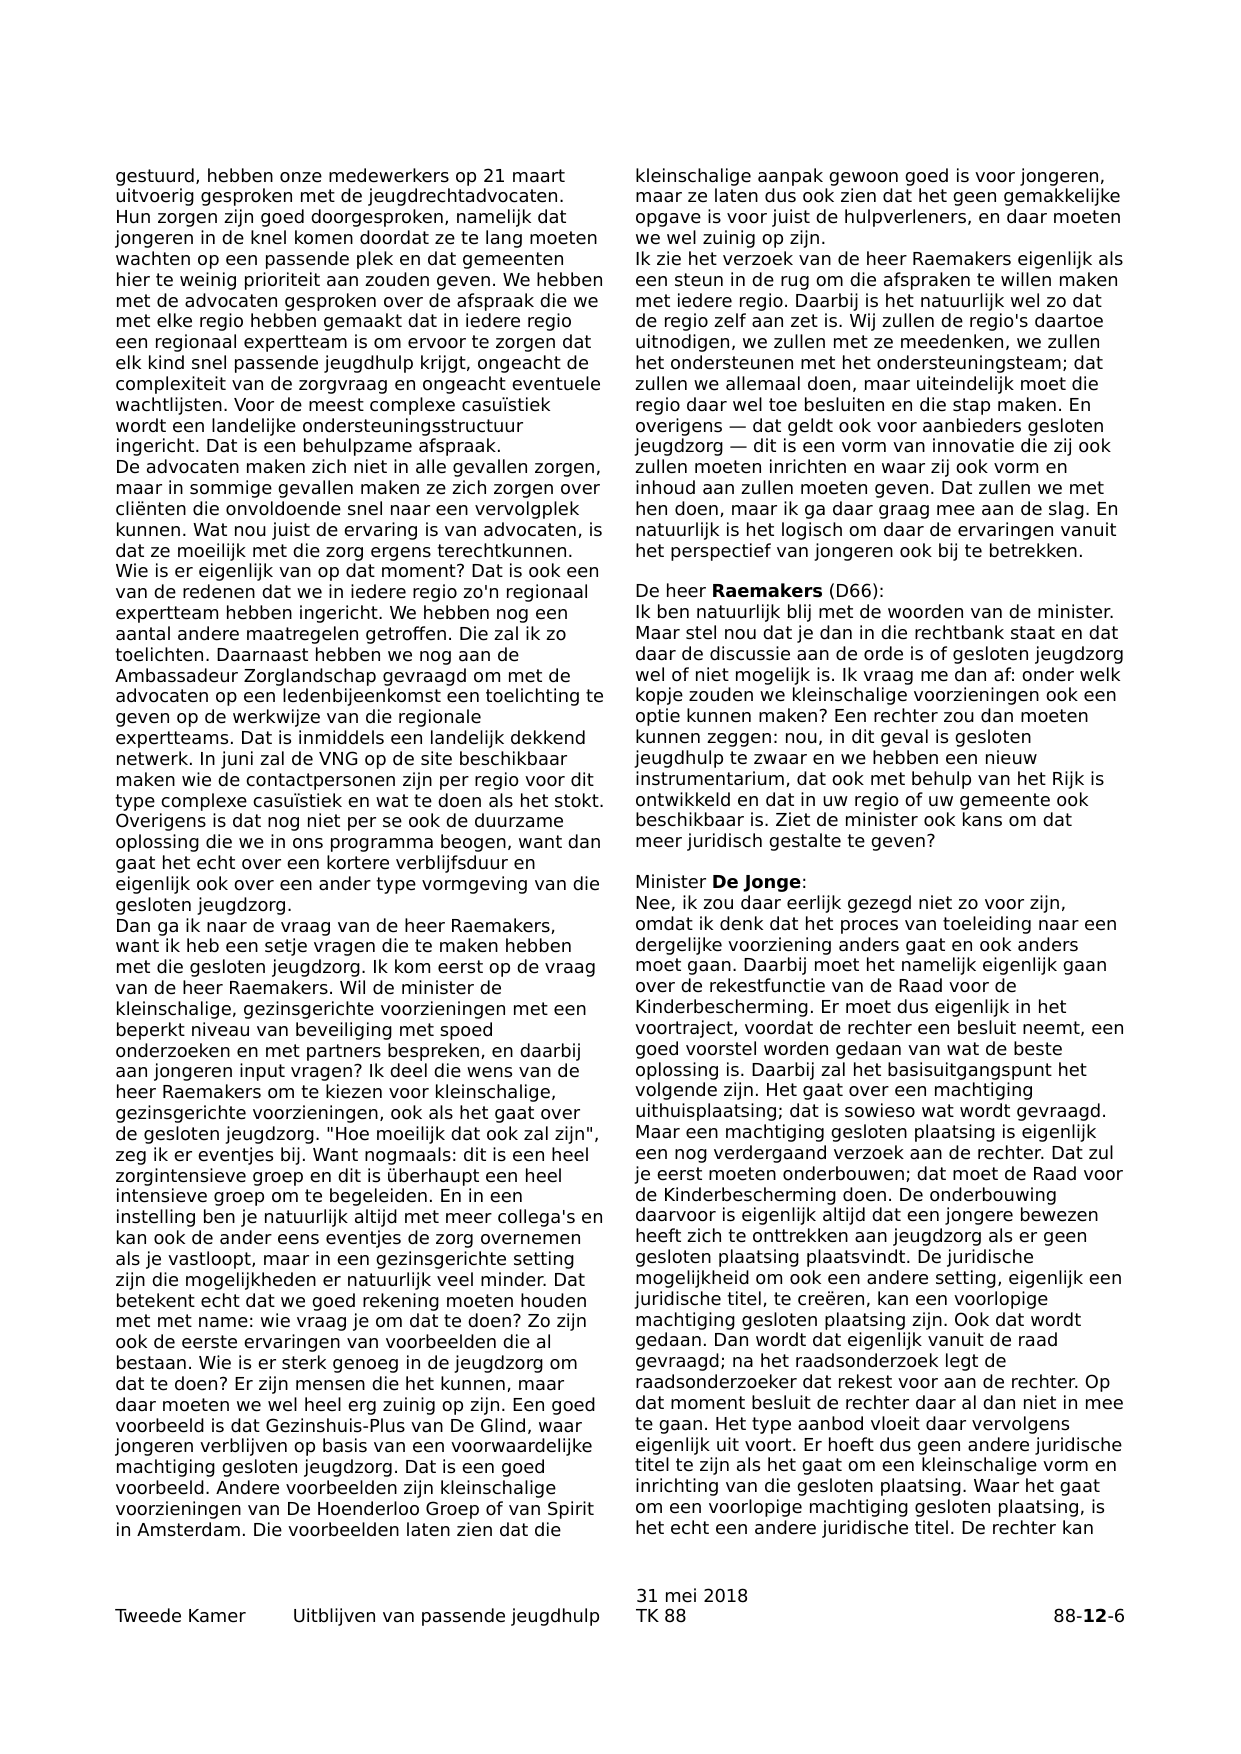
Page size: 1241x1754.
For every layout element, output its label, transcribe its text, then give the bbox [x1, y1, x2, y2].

text Dan ga ik naar de vraag van de heer Raemakers, want ik heb een setje vragen die te maken hebben met die gesloten jeugdzorg. Ik kom eerst op de vraag van de heer Raemakers. Wil de minister de kleinschalige, gezinsgerichte voorzieningen met een beperkt niveau van beveiliging met spoed onderzoeken en met partners bespreken, en daarbij aan jongeren input vragen? Ik deel die wens van de heer Raemakers om te kiezen voor kleinschalige, gezinsgerichte voorzieningen, ook als het gaat over de gesloten jeugdzorg. "Hoe moeilijk dat ook zal zijn", zeg ik er eventjes bij. Want nogmaals: dit is een heel zorgintensieve groep en dit is überhaupt een heel intensieve groep om te begeleiden. En in een instelling ben je natuurlijk altijd met meer collega's en kan ook de ander eens eventjes de zorg overnemen als je vastloopt, maar in een gezinsgerichte setting zijn die mogelijkheden er natuurlijk veel minder. Dat betekent echt dat we goed rekening moeten houden met met name: wie vraag je om dat te doen? Zo zijn ook de eerste ervaringen van voorbeelden die al bestaan. Wie is er sterk genoeg in de jeugdzorg om dat te doen? Er zijn mensen die het kunnen, maar daar moeten we wel heel erg zuinig op zijn. Een goed voorbeeld is dat Gezinshuis-Plus van De Glind, waar jongeren verblijven op basis van een voorwaardelijke machtiging gesloten jeugdzorg. Dat is een goed voorbeeld. Andere voorbeelden zijn kleinschalige voorzieningen van De Hoenderloo Groep of van Spirit in Amsterdam. Die voorbeelden laten zien dat die [115, 915, 605, 1540]
text Ik zie het verzoek van de heer Raemakers eigenlijk als een steun in de rug om die afspraken te willen maken met iedere regio. Daarbij is het natuurlijk wel zo dat de regio zelf aan zet is. Wij zullen de regio's daartoe uitnodigen, we zullen met ze meedenken, we zullen het ondersteunen met het ondersteuningsteam; dat zullen we allemaal doen, maar uiteindelijk moet die regio daar wel toe besluiten en die stap maken. En overigens — dat geldt ook voor aanbieders gesloten jeugdzorg — dit is een vorm van innovatie die zij ook zullen moeten inrichten en waar zij ook vorm en inhoud aan zullen moeten geven. Dat zullen we met hen doen, maar ik ga daar graag mee aan de slag. En natuurlijk is het logisch om daar de ervaringen vanuit het perspectief van jongeren ook bij te betrekken. [635, 249, 1125, 561]
text gestuurd, hebben onze medewerkers op 21 maart uitvoerig gesproken met de jeugdrechtadvocaten. Hun zorgen zijn goed doorgesproken, namelijk dat jongeren in de knel komen doordat ze te lang moeten wachten op een passende plek en dat gemeenten hier te weinig prioriteit aan zouden geven. We hebben met de advocaten gesproken over de afspraak die we met elke regio hebben gemaakt dat in iedere regio een regionaal expertteam is om ervoor te zorgen dat elk kind snel passende jeugdhulp krijgt, ongeacht de complexiteit van de zorgvraag en ongeacht eventuele wachtlijsten. Voor de meest complexe casuïstiek wordt een landelijke ondersteuningsstructuur ingericht. Dat is een behulpzame afspraak. [115, 165, 605, 457]
text De heer Raemakers (D66): [635, 581, 1125, 602]
text kleinschalige aanpak gewoon goed is voor jongeren, maar ze laten dus ook zien dat het geen gemakkelijke opgave is voor juist de hulpverleners, en daar moeten we wel zuinig op zijn. [635, 165, 1125, 249]
text De advocaten maken zich niet in alle gevallen zorgen, maar in sommige gevallen maken ze zich zorgen over cliënten die onvoldoende snel naar een vervolgplek kunnen. Wat nou juist de ervaring is van advocaten, is dat ze moeilijk met die zorg ergens terechtkunnen. Wie is er eigenlijk van op dat moment? Dat is ook een van de redenen dat we in iedere regio zo'n regionaal expertteam hebben ingericht. We hebben nog een aantal andere maatregelen getroffen. Die zal ik zo toelichten. Daarnaast hebben we nog aan de Ambassadeur Zorglandschap gevraagd om met de advocaten op een ledenbijeenkomst een toelichting te geven op de werkwijze van die regionale expertteams. Dat is inmiddels een landelijk dekkend netwerk. In juni zal de VNG op de site beschikbaar maken wie de contactpersonen zijn per regio voor dit type complexe casuïstiek en wat te doen als het stokt. Overigens is dat nog niet per se ook de duurzame oplossing die we in ons programma beogen, want dan gaat het echt over een kortere verblijfsduur en eigenlijk ook over een ander type vormgeving van die gesloten jeugdzorg. [115, 457, 605, 915]
text Ik ben natuurlijk blij met de woorden van de minister. Maar stel nou dat je dan in die rechtbank staat en dat daar de discussie aan de orde is of gesloten jeugdzorg wel of niet mogelijk is. Ik vraag me dan af: onder welk kopje zouden we kleinschalige voorzieningen ook een optie kunnen maken? Een rechter zou dan moeten kunnen zeggen: nou, in dit geval is gesloten jeugdhulp te zwaar en we hebben een nieuw instrumentarium, dat ook met behulp van het Rijk is ontwikkeld en dat in uw regio of uw gemeente ook beschikbaar is. Ziet de minister ook kans om dat meer juridisch gestalte te geven? [635, 602, 1125, 852]
text Nee, ik zou daar eerlijk gezegd niet zo voor zijn, omdat ik denk dat het proces van toeleiding naar een dergelijke voorziening anders gaat en ook anders moet gaan. Daarbij moet het namelijk eigenlijk gaan over de rekestfunctie van de Raad voor de Kinderbescherming. Er moet dus eigenlijk in het voortraject, voordat de rechter een besluit neemt, een goed voorstel worden gedaan van wat de beste oplossing is. Daarbij zal het basisuitgangspunt het volgende zijn. Het gaat over een machtiging uithuisplaatsing; dat is sowieso wat wordt gevraagd. Maar een machtiging gesloten plaatsing is eigenlijk een nog verdergaand verzoek aan de rechter. Dat zul je eerst moeten onderbouwen; dat moet de Raad voor de Kinderbescherming doen. De onderbouwing daarvoor is eigenlijk altijd dat een jongere bewezen heeft zich te onttrekken aan jeugdzorg als er geen gesloten plaatsing plaatsvindt. De juridische mogelijkheid om ook een andere setting, eigenlijk een juridische titel, te creëren, kan een voorlopige machtiging gesloten plaatsing zijn. Ook dat wordt gedaan. Dan wordt dat eigenlijk vanuit de raad gevraagd; na het raadsonderzoek legt de raadsonderzoeker dat rekest voor aan de rechter. Op dat moment besluit de rechter daar al dan niet in mee te gaan. Het type aanbod vloeit daar vervolgens eigenlijk uit voort. Er hoeft dus geen andere juridische titel te zijn als het gaat om een kleinschalige vorm en inrichting van die gesloten plaatsing. Waar het gaat om een voorlopige machtiging gesloten plaatsing, is het echt een andere juridische titel. De rechter kan [635, 893, 1125, 1538]
text Minister De Jonge: [635, 872, 1125, 893]
